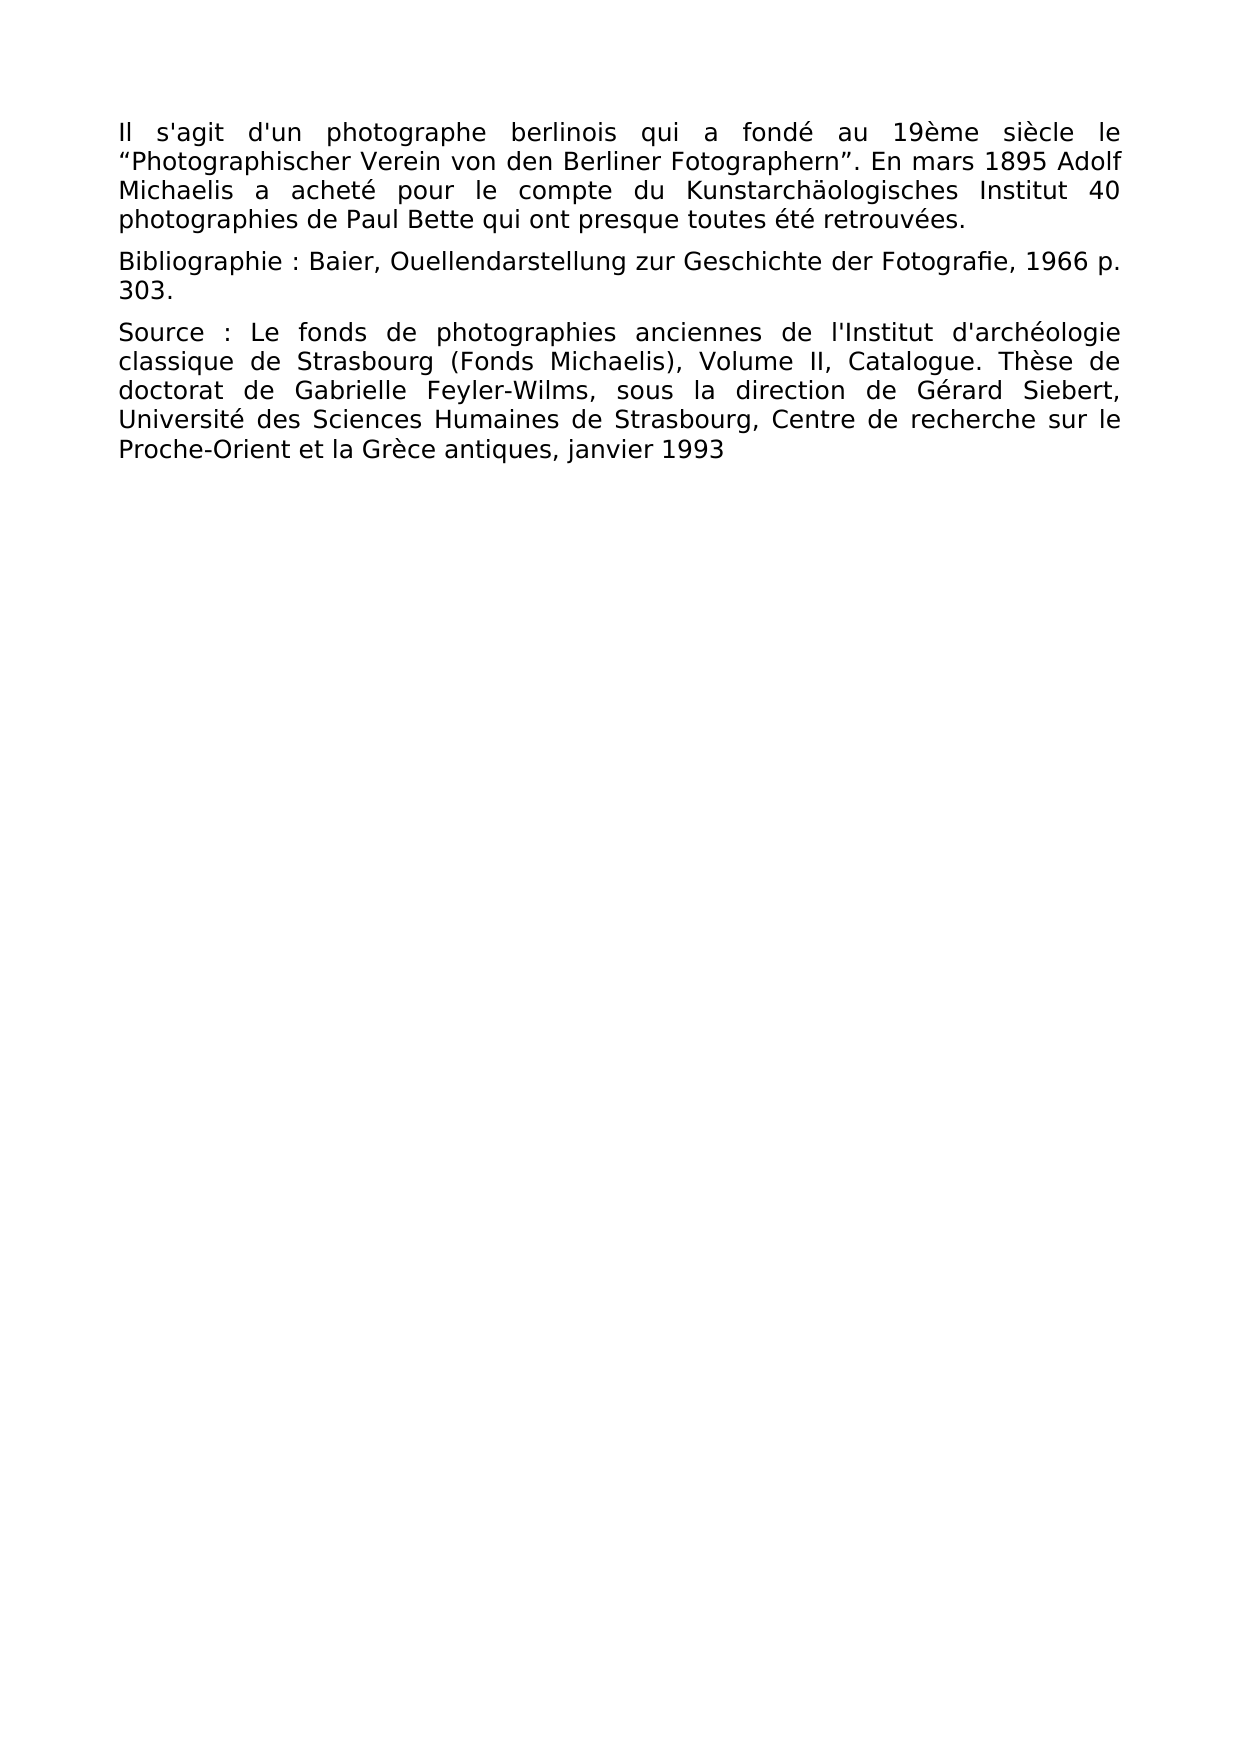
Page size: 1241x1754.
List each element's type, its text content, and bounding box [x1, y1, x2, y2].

text Bibliographie : Baier, Ouellendarstellung zur Geschichte der Fotografie, 1966 p. 303. [118, 247, 1122, 306]
text Il s'agit d'un photographe berlinois qui a fondé au 19ème siècle le “Photographischer Verein von den Berliner Fotographern”. En mars 1895 Adolf Michaelis a acheté pour le compte du Kunstarchäologisches Institut 40 photographies de Paul Bette qui ont presque toutes été retrouvées. [118, 118, 1122, 235]
text Source : Le fonds de photographies anciennes de l'Institut d'archéologie classique de Strasbourg (Fonds Michaelis), Volume II, Catalogue. Thèse de doctorat de Gabrielle Feyler-Wilms, sous la direction de Gérard Siebert, Université des Sciences Humaines de Strasbourg, Centre de recherche sur le Proche-Orient et la Grèce antiques, janvier 1993 [118, 318, 1122, 464]
